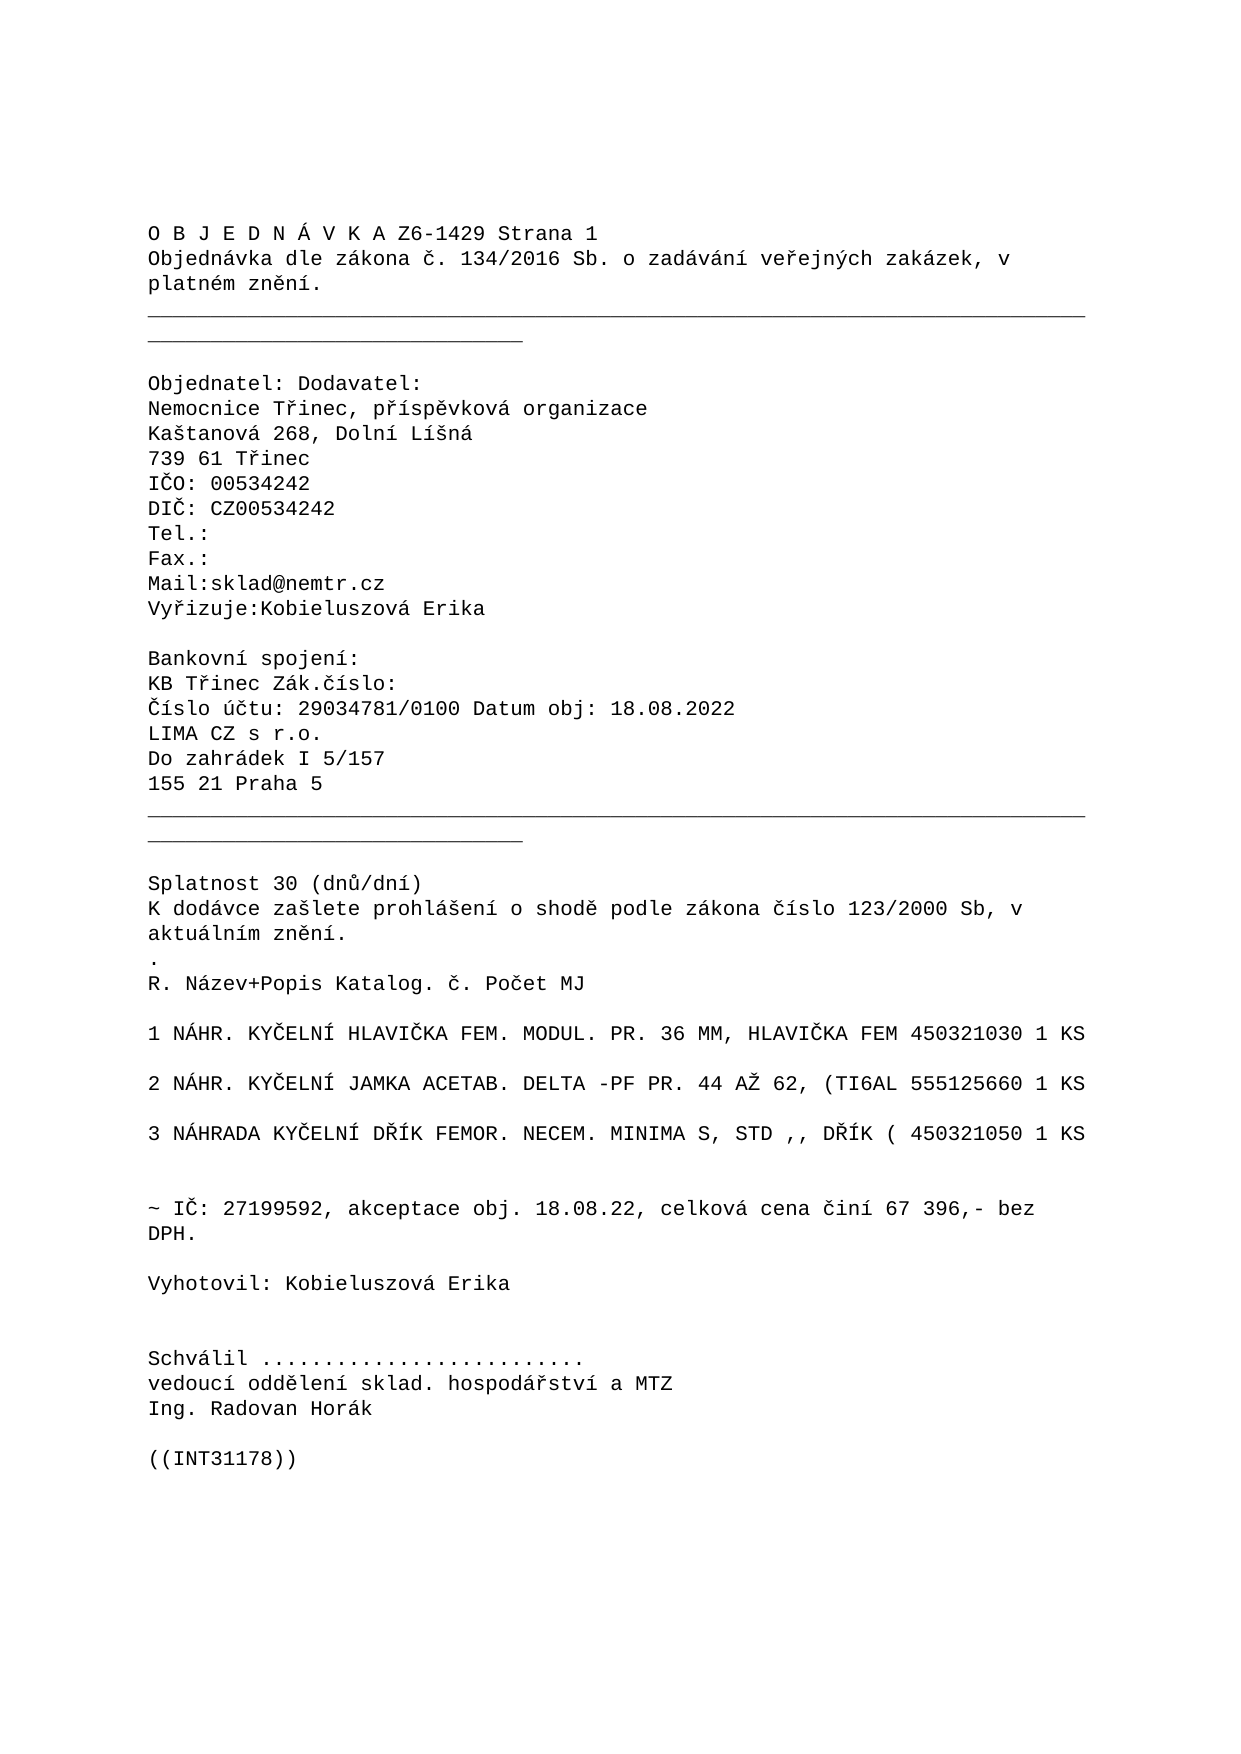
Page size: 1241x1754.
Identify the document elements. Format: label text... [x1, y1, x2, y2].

text O B J E D N Á V K A Z6-1429 Strana 1 Objednávka dle zákona č. 134/2016 Sb. o zadávání veřejných zakázek, v platném znění. _________________________________________________________________________________________________________ Objednatel: Dodavatel: Nemocnice Třinec, příspěvková organizace Kaštanová 268, Dolní Líšná 739 61 Třinec IČO: 00534242 DIČ: CZ00534242 Tel.: Fax.: Mail:sklad@nemtr.cz Vyřizuje:Kobieluszová Erika Bankovní spojení: KB Třinec Zák.číslo: Číslo účtu: 29034781/0100 Datum obj: 18.08.2022 LIMA CZ s r.o. Do zahrádek I 5/157 155 21 Praha 5 _________________________________________________________________________________________________________ Splatnost 30 (dnů/dní) K dodávce zašlete prohlášení o shodě podle zákona číslo 123/2000 Sb, v aktuálním znění. . R. Název+Popis Katalog. č. Počet MJ 1 NÁHR. KYČELNÍ HLAVIČKA FEM. MODUL. PR. 36 MM, HLAVIČKA FEM 450321030 1 KS 2 NÁHR. KYČELNÍ JAMKA ACETAB. DELTA -PF PR. 44 AŽ 62, (TI6AL 555125660 1 KS 3 NÁHRADA KYČELNÍ DŘÍK FEMOR. NECEM. MINIMA S, STD ,, DŘÍK ( 450321050 1 KS ~ IČ: 27199592, akceptace obj. 18.08.22, celková cena činí 67 396,- bez DPH. Vyhotovil: Kobieluszová Erika Schválil .......................... vedoucí oddělení sklad. hospodářství a MTZ Ing. Radovan Horák ((INT31178)) [148, 148, 1093, 1471]
